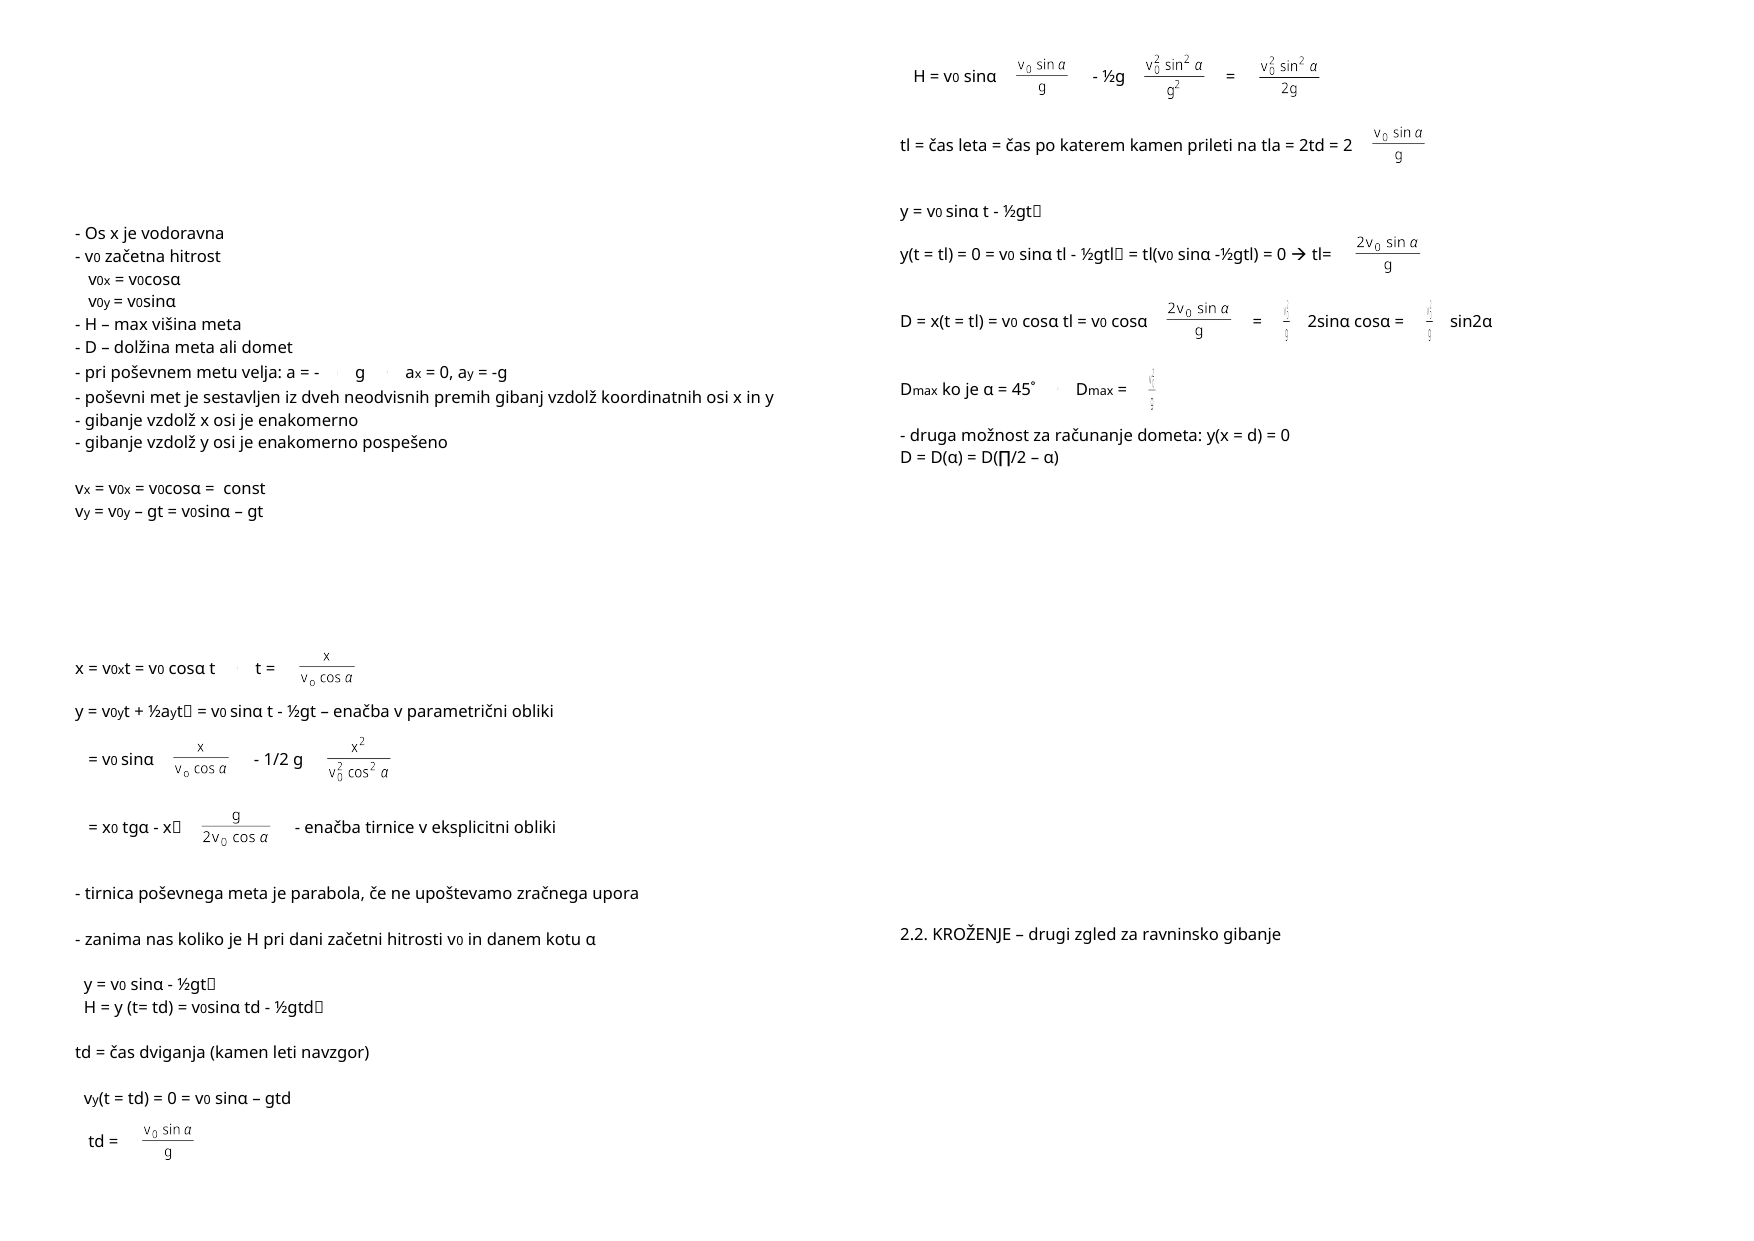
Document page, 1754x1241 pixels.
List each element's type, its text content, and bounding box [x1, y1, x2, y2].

text v0x = v0cosα [75, 267, 862, 290]
text D = D(α) = D(∏/2 – α) [900, 446, 1669, 468]
text H = y (t= td) = v0sinα td - ½gtd [75, 996, 862, 1018]
text y = v0 sinα t - ½gt [900, 199, 1669, 222]
text - tirnica poševnega meta je parabola, če ne upoštevamo zračnega upora [75, 882, 862, 905]
text vy = v0y – gt = v0sinα – gt [75, 499, 862, 522]
text = x0 tgα - x - enačba tirnice v eksplicitni obliki [75, 795, 862, 859]
text y = v0yt + ½ayt = v0 sinα t - ½gt – enačba v parametrični obliki [75, 700, 862, 723]
text - D – dolžina meta ali domet [75, 335, 862, 358]
text 2.2. KROŽENJE – drugi zgled za ravninsko gibanje [900, 923, 1669, 945]
text - Os x je vodoravna [75, 222, 862, 244]
text Dmax ko je α = 45˚ Dmax = [900, 355, 1669, 423]
text tl = čas leta = čas po katerem kamen prileti na tla = 2td = 2 [900, 112, 1669, 177]
text - zanima nas koliko je H pri dani začetni hitrosti v0 in danem kotu α [75, 927, 862, 950]
text - poševni met je sestavljen iz dveh neodvisnih premih gibanj vzdolž koordinatnih osi x in y [75, 386, 862, 408]
text - H – max višina meta [75, 313, 862, 335]
text vy(t = td) = 0 = v0 sinα – gtd [75, 1086, 862, 1109]
text - gibanje vzdolž x osi je enakomerno [75, 408, 862, 431]
text - gibanje vzdolž y osi je enakomerno pospešeno [75, 431, 862, 454]
text y = v0 sinα - ½gt [75, 973, 862, 996]
text x = v0xt = v0 cosα t t = [75, 636, 862, 700]
text - v0 začetna hitrost [75, 244, 862, 267]
text D = x(t = tl) = v0 cosα tl = v0 cosα= 2sinα cosα = sin2α [900, 287, 1669, 355]
text td = čas dviganja (kamen leti navzgor) [75, 1041, 862, 1064]
text - druga možnost za računanje dometa: y(x = d) = 0 [900, 423, 1669, 446]
text td = [75, 1109, 862, 1173]
text H = v0 sinα - ½g= [900, 40, 1669, 112]
text = v0 sinα - 1/2 g [75, 723, 862, 795]
text y(t = tl) = 0 = v0 sinα tl - ½gtl = tl(v0 sinα -½gtl) = 0  tl= [900, 222, 1669, 287]
text v0y = v0sinα [75, 290, 862, 313]
text - pri poševnem metu velja: a = -g ax = 0, ay = -g [75, 358, 862, 386]
text vx = v0x = v0cosα = const [75, 477, 862, 499]
